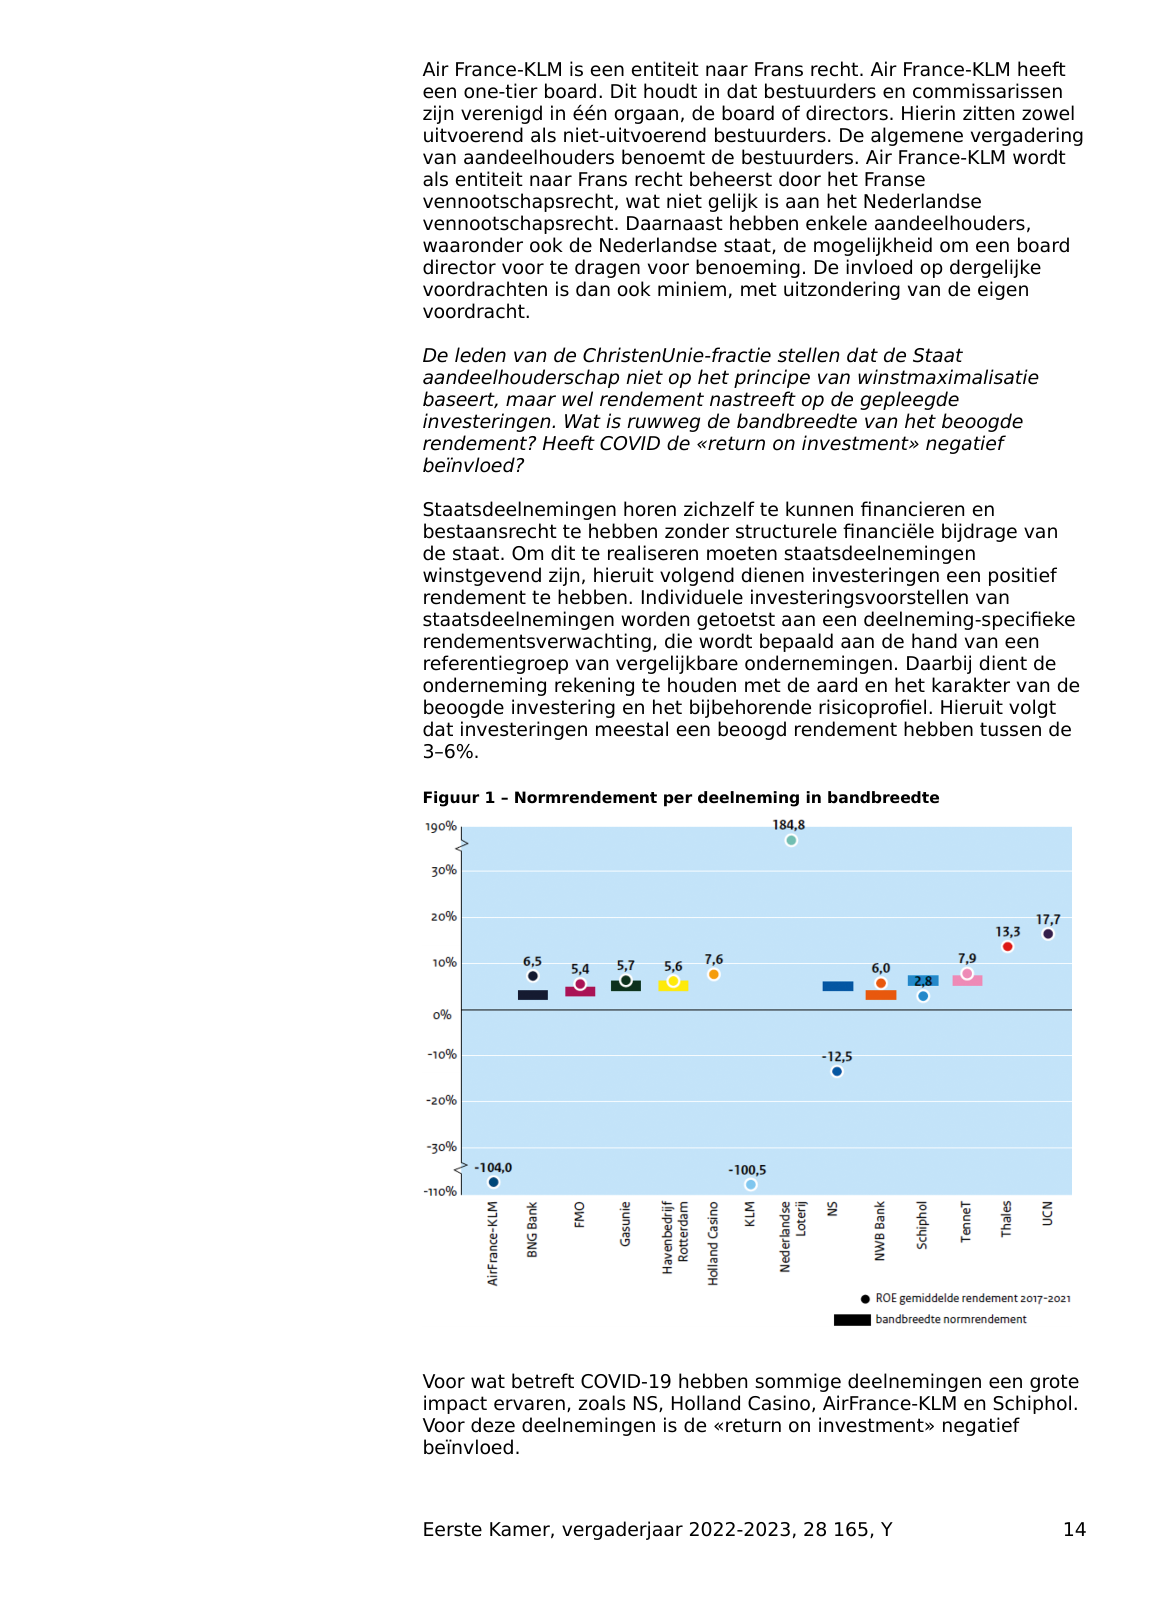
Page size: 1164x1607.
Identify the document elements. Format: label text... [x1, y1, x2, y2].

text De leden van de ChristenUnie-fractie stellen dat de Staat aandeelhouderschap niet op het principe van winstmaximalisatie baseert, maar wel rendement nastreeft op de gepleegde investeringen. Wat is ruwweg de bandbreedte van het beoogde rendement? Heeft COVID de «return on investment» negatief beïnvloed? [422, 345, 1087, 477]
text Figuur 1 – Normrendement per deelneming in bandbreedte [422, 789, 1072, 807]
picture [422, 818, 1072, 1327]
text Staatsdeelnemingen horen zichzelf te kunnen financieren en bestaansrecht te hebben zonder structurele financiële bijdrage van de staat. Om dit te realiseren moeten staatsdeelnemingen winstgevend zijn, hieruit volgend dienen investeringen een positief rendement te hebben. Individuele investeringsvoorstellen van staatsdeelnemingen worden getoetst aan een deelneming-specifieke rendementsverwachting, die wordt bepaald aan de hand van een referentiegroep van vergelijkbare ondernemingen. Daarbij dient de onderneming rekening te houden met de aard en het karakter van de beoogde investering en het bijbehorende risicoprofiel. Hieruit volgt dat investeringen meestal een beoogd rendement hebben tussen de 3–6%. [422, 499, 1087, 763]
text Air France-KLM is een entiteit naar Frans recht. Air France-KLM heeft een one-tier board. Dit houdt in dat bestuurders en commissarissen zijn verenigd in één orgaan, de board of directors. Hierin zitten zowel uitvoerend als niet-uitvoerend bestuurders. De algemene vergadering van aandeelhouders benoemt de bestuurders. Air France-KLM wordt als entiteit naar Frans recht beheerst door het Franse vennootschapsrecht, wat niet gelijk is aan het Nederlandse vennootschapsrecht. Daarnaast hebben enkele aandeelhouders, waaronder ook de Nederlandse staat, de mogelijkheid om een board director voor te dragen voor benoeming. De invloed op dergelijke voordrachten is dan ook miniem, met uitzondering van de eigen voordracht. [422, 59, 1087, 323]
text Voor wat betreft COVID-19 hebben sommige deelnemingen een grote impact ervaren, zoals NS, Holland Casino, AirFrance-KLM en Schiphol. Voor deze deelnemingen is de «return on investment» negatief beïnvloed. [422, 1371, 1087, 1459]
